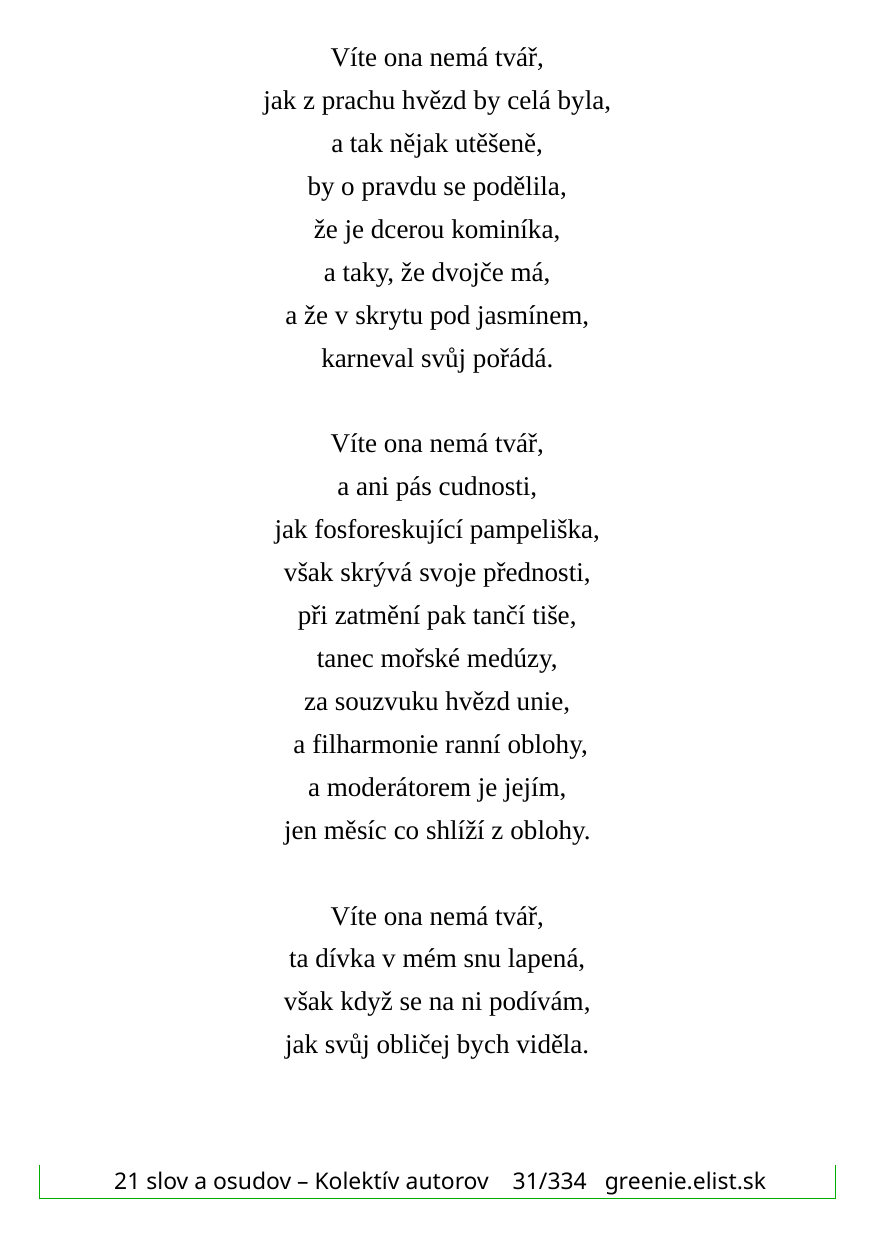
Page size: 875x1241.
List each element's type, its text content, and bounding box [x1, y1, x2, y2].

text za souzvuku hvězd unie, [41, 685, 833, 716]
text Víte ona nemá tvář, [41, 428, 833, 459]
text jen měsíc co shlíží z oblohy. [41, 814, 833, 845]
text při zatmění pak tančí tiše, [41, 599, 833, 630]
text Víte ona nemá tvář, [41, 900, 833, 931]
text a že v skrytu pod jasmínem, [41, 299, 833, 330]
text však skrývá svoje přednosti, [41, 556, 833, 587]
text a filharmonie ranní oblohy, [41, 728, 833, 759]
text Víte ona nemá tvář, [41, 41, 833, 72]
text však když se na ni podívám, [41, 986, 833, 1017]
text jak fosforeskující pampeliška, [41, 513, 833, 544]
text karneval svůj pořádá. [41, 342, 833, 373]
text jak svůj obličej bych viděla. [41, 1028, 833, 1059]
text by o pravdu se podělila, [41, 170, 833, 201]
text a ani pás cudnosti, [41, 471, 833, 502]
text a moderátorem je jejím, [41, 771, 833, 802]
text že je dcerou kominíka, [41, 213, 833, 244]
text a tak nějak utěšeně, [41, 127, 833, 158]
text tanec mořské medúzy, [41, 642, 833, 673]
text jak z prachu hvězd by celá byla, [41, 84, 833, 115]
text ta dívka v mém snu lapená, [41, 943, 833, 974]
text a taky, že dvojče má, [41, 256, 833, 287]
